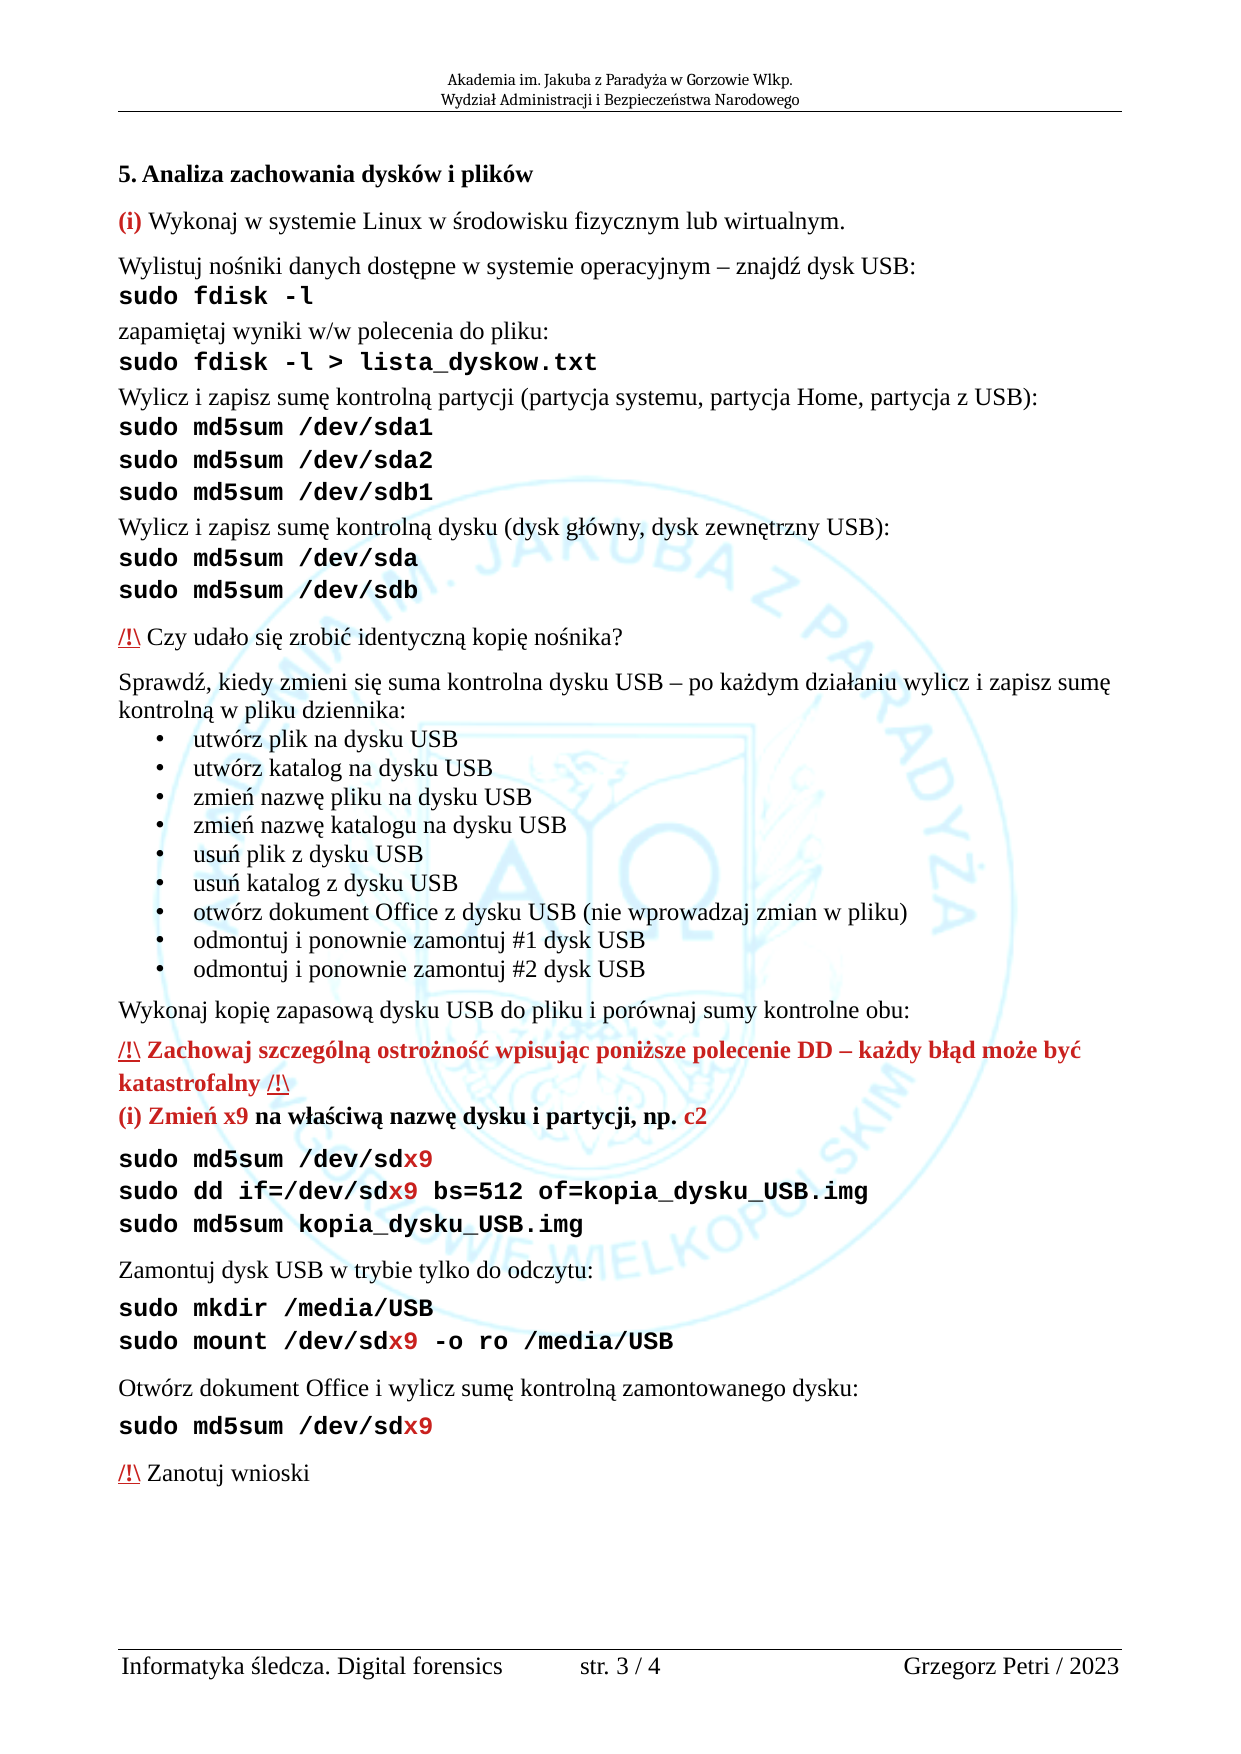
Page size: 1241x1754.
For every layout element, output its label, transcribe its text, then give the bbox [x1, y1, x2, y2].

list otwórz dokument Office z dysku USB (nie wprowadzaj zmian w pliku) [1063, 897, 1122, 926]
text zapamiętaj wyniki w/w polecenia do pliku: [118, 316, 1122, 345]
text Wylistuj nośniki danych dostępne w systemie operacyjnym – znajdź dysk USB: [118, 251, 1122, 279]
list usuń plik z dysku USB [1063, 839, 1122, 868]
text /!\ Zanotuj wnioski [118, 1458, 1122, 1486]
list zmień nazwę pliku na dysku USB [1063, 782, 1122, 811]
text sudo dd if=/dev/sdx9 bs=512 of=kopia_dysku_USB.img [1063, 1179, 1122, 1207]
text sudo md5sum /dev/sda [1063, 545, 1122, 574]
text 5. Analiza zachowania dysków i plików [118, 159, 1122, 188]
list usuń katalog z dysku USB [1063, 868, 1122, 897]
text sudo md5sum /dev/sda1 [118, 415, 1122, 443]
text (i) Wykonaj w systemie Linux w środowisku fizycznym lub wirtualnym. [118, 206, 1122, 235]
text sudo md5sum /dev/sdb [1063, 578, 1122, 606]
text Wylicz i zapisz sumę kontrolną dysku (dysk główny, dysk zewnętrzny USB): [1063, 512, 1122, 541]
text Wykonaj kopię zapasową dysku USB do pliku i porównaj sumy kontrolne obu: [1063, 995, 1122, 1024]
text sudo md5sum /dev/sdb1 [1063, 480, 1122, 508]
text /!\ Czy udało się zrobić identyczną kopię nośnika? [1063, 622, 1122, 651]
list odmontuj i ponownie zamontuj #1 dysk USB [1063, 926, 1122, 954]
list utwórz plik na dysku USB [1063, 724, 1122, 753]
text Zamontuj dysk USB w trybie tylko do odczytu: [1063, 1256, 1122, 1284]
text sudo md5sum /dev/sdx9 [118, 1413, 1122, 1442]
text sudo mount /dev/sdx9 -o ro /media/USB [1063, 1328, 1122, 1357]
text /!\ Zachowaj szczególną ostrożność wpisując poniższe polecenie DD – każdy błąd może być katastrofalny /!\ [1063, 1035, 1122, 1097]
list utwórz katalog na dysku USB [1063, 753, 1122, 782]
text (i) Zmień x9 na właściwą nazwę dysku i partycji, np. c2 [1063, 1101, 1122, 1130]
text Wylicz i zapisz sumę kontrolną partycji (partycja systemu, partycja Home, partycja z USB): [118, 382, 1122, 411]
text sudo fdisk -l > lista_dyskow.txt [118, 349, 1122, 378]
text sudo fdisk -l [118, 284, 1122, 312]
text sudo mkdir /media/USB [1063, 1296, 1122, 1324]
list zmień nazwę katalogu na dysku USB [1063, 811, 1122, 839]
text sudo md5sum /dev/sda2 [1063, 447, 1122, 476]
text Otwórz dokument Office i wylicz sumę kontrolną zamontowanego dysku: [118, 1373, 1122, 1402]
text sudo md5sum kopia_dysku_USB.img [1063, 1211, 1122, 1239]
text Sprawdź, kiedy zmieni się suma kontrolna dysku USB – po każdym działaniu wylicz i zapisz sumę kontrolną w pliku dziennika: [1063, 667, 1122, 724]
text sudo md5sum /dev/sdx9 [1063, 1146, 1122, 1174]
list odmontuj i ponownie zamontuj #2 dysk USB [1063, 954, 1122, 983]
